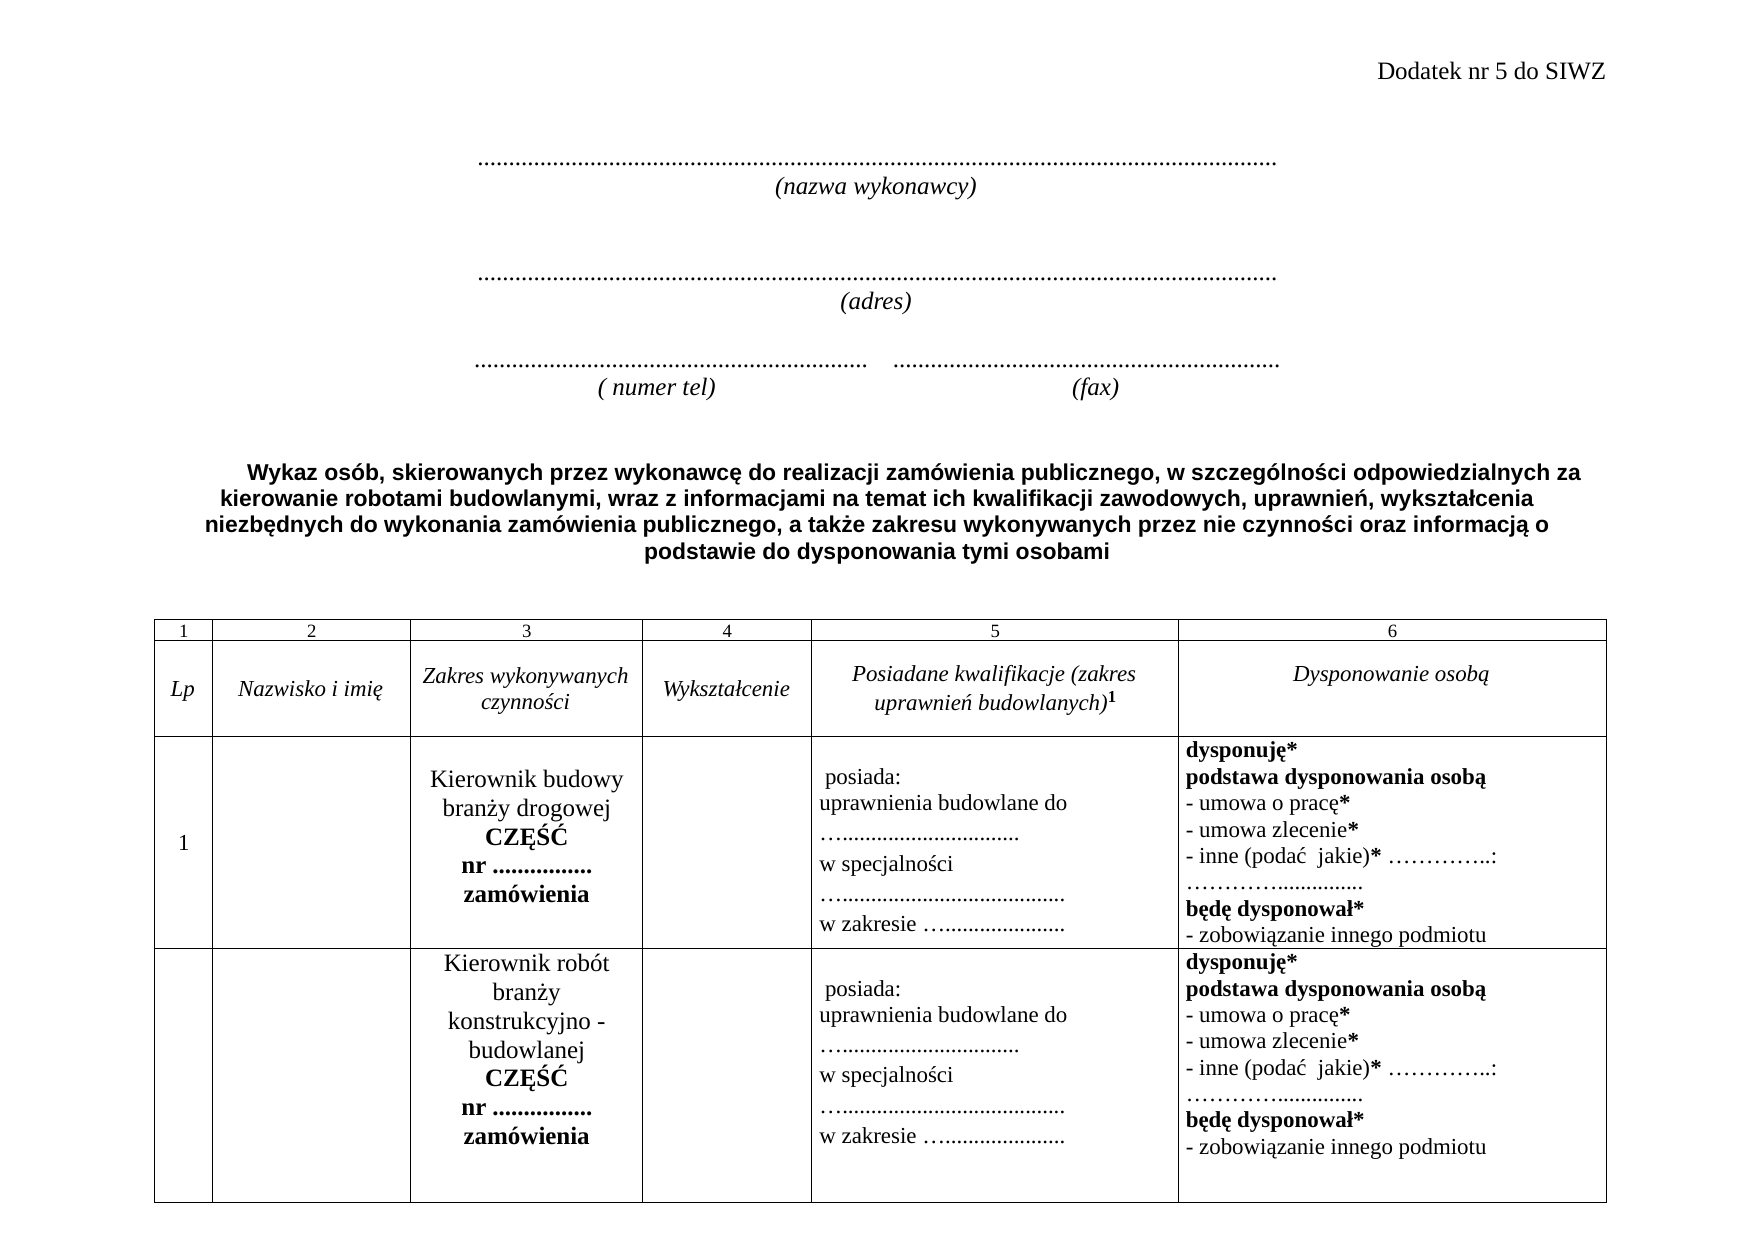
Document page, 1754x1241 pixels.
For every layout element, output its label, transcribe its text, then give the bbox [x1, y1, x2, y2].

text (nazwa wykonawcy) [148, 171, 1606, 200]
text ( numer tel) (fax) [148, 372, 1606, 401]
table_cell Zakres wykonywanych czynności [411, 641, 642, 736]
table_cell Kierownik budowy branży drogowej CZĘŚĆ nr ................ zamówienia [411, 737, 642, 947]
table_header 5 [812, 620, 1178, 639]
subtitle Dodatek nr 5 do SIWZ [811, 56, 1606, 85]
table_header 6 [1179, 620, 1606, 639]
table_cell [643, 737, 811, 947]
text (adres) [148, 286, 1606, 315]
table_cell [213, 737, 410, 947]
subtitle Wykaz osób, skierowanych przez wykonawcę do realizacji zamówienia publicznego, w szczególności odpowiedzialnych za kierowanie robotami budowlanymi, wraz z informacjami na temat ich kwalifikacji zawodowych, uprawnień, wykształcenia niezbędnych do wykonania zamówienia publicznego, a także zakresu wykonywanych przez nie czynności oraz informacją o podstawie do dysponowania tymi osobami [148, 459, 1606, 564]
table_cell Posiadane kwalifikacje (zakres uprawnień budowlanych)1 [812, 641, 1178, 736]
table_cell [643, 949, 811, 1202]
table_cell Nazwisko i imię [213, 641, 410, 736]
table_cell dysponuję* podstawa dysponowania osobą - umowa o pracę* - umowa zlecenie* - inne (podać jakie)* …………..:…………............... będę dysponował* - zobowiązanie innego podmiotu [1179, 949, 1606, 1202]
table_cell Kierownik robót branży konstrukcyjno - budowlanej CZĘŚĆ nr ................ zamówienia [411, 949, 642, 1202]
table_header 3 [411, 620, 642, 639]
text ............................................................... .............................................................. [148, 344, 1606, 372]
table_cell Wykształcenie [643, 641, 811, 736]
table_header 1 [155, 620, 212, 639]
table_cell [155, 949, 212, 1202]
table_header 4 [643, 620, 811, 639]
table_cell 1 [155, 737, 212, 947]
table_cell Dysponowanie osobą [1179, 641, 1606, 736]
text ................................................................................................................................ [148, 142, 1606, 171]
table_header 2 [213, 620, 410, 639]
table_cell dysponuję* podstawa dysponowania osobą - umowa o pracę* - umowa zlecenie* - inne (podać jakie)* …………..:…………............... będę dysponował* - zobowiązanie innego podmiotu [1179, 737, 1606, 947]
table_cell posiada: uprawnienia budowlane do …............................... w specjalności …....................................... w zakresie …..................... [812, 737, 1178, 947]
table_cell Lp [155, 641, 212, 736]
table_cell [213, 949, 410, 1202]
text ................................................................................................................................ [148, 257, 1606, 286]
table_cell posiada: uprawnienia budowlane do …............................... w specjalności …....................................... w zakresie …..................... [812, 949, 1178, 1202]
